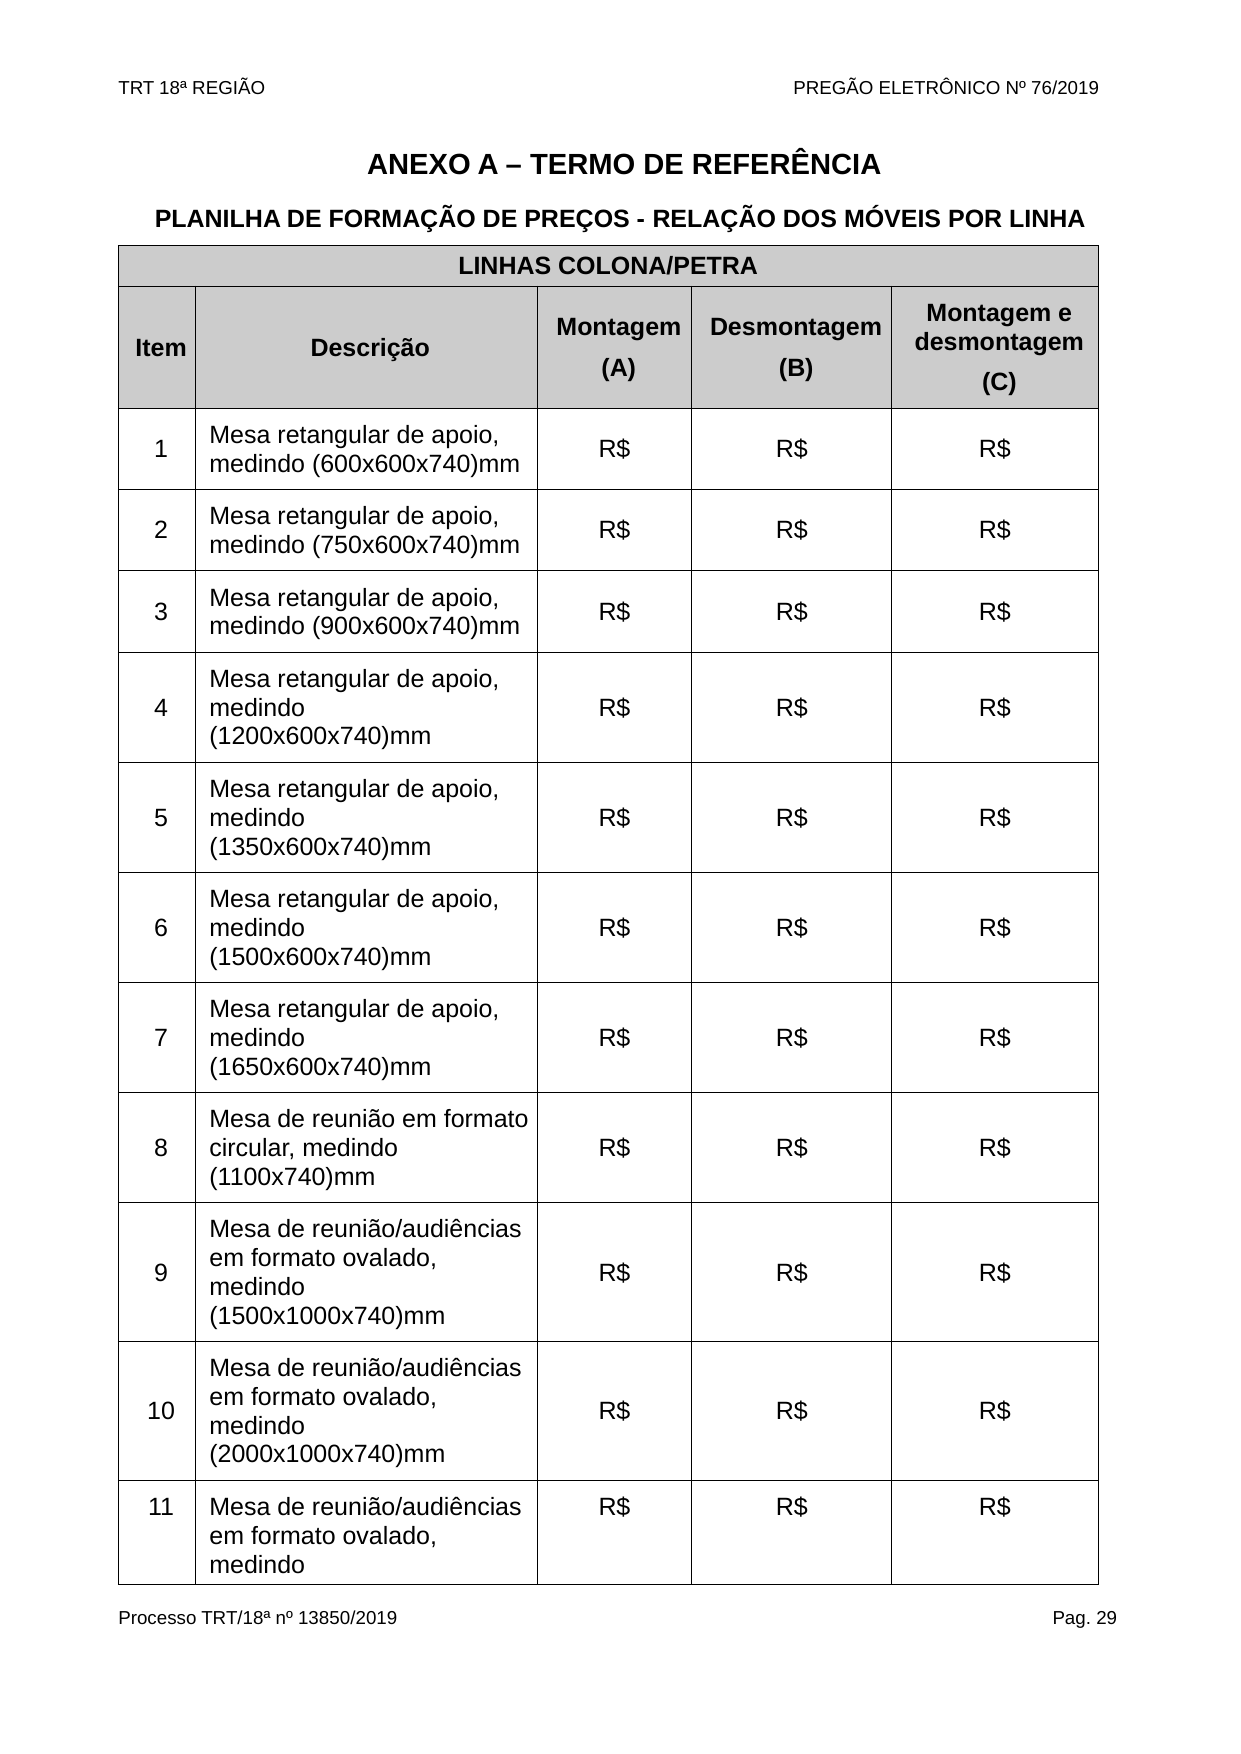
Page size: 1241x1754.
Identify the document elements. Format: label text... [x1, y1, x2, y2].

table_cell R$ [892, 763, 1098, 872]
table_cell R$ [538, 1342, 691, 1480]
table_cell R$ [538, 1203, 691, 1341]
table_cell Montagem e desmontagem (C) [892, 287, 1098, 408]
table_cell R$ [692, 490, 891, 570]
table_cell R$ [538, 873, 691, 982]
table_cell R$ [692, 873, 891, 982]
table_cell Mesa retangular de apoio, medindo (750x600x740)mm [196, 490, 537, 570]
table_cell R$ [892, 409, 1098, 489]
table_cell R$ [692, 653, 891, 762]
table_cell R$ [692, 1481, 891, 1584]
table_cell Mesa retangular de apoio, medindo (1200x600x740)mm [196, 653, 537, 762]
table_cell 4 [119, 653, 195, 762]
table_cell 6 [119, 873, 195, 982]
table_cell 7 [119, 983, 195, 1092]
table_header LINHAS COLONA/PETRA [119, 246, 1098, 286]
table_cell 11 [119, 1481, 195, 1584]
table_cell Mesa retangular de apoio, medindo (1650x600x740)mm [196, 983, 537, 1092]
table_cell 3 [119, 571, 195, 652]
table_cell R$ [892, 1203, 1098, 1341]
table_cell R$ [692, 763, 891, 872]
table_cell 5 [119, 763, 195, 872]
table_cell Mesa retangular de apoio, medindo (900x600x740)mm [196, 571, 537, 652]
text PLANILHA DE FORMAÇÃO DE PREÇOS - RELAÇÃO DOS MÓVEIS POR LINHA [118, 204, 1122, 233]
table_cell R$ [892, 1481, 1098, 1584]
table_cell Mesa retangular de apoio, medindo (600x600x740)mm [196, 409, 537, 489]
text ANEXO A – TERMO DE REFERÊNCIA [118, 147, 1122, 181]
table_cell R$ [538, 409, 691, 489]
table_cell R$ [692, 983, 891, 1092]
table_cell Mesa de reunião/audiências em formato ovalado, medindo (2000x1000x740)mm [196, 1342, 537, 1480]
table_cell 10 [119, 1342, 195, 1480]
table_cell Descrição [196, 287, 537, 408]
table_cell R$ [892, 983, 1098, 1092]
table_cell 9 [119, 1203, 195, 1341]
table_cell R$ [538, 653, 691, 762]
table_cell Item [119, 287, 195, 408]
table_cell 2 [119, 490, 195, 570]
table_cell R$ [692, 571, 891, 652]
table_cell R$ [892, 1342, 1098, 1480]
table_cell Montagem (A) [538, 287, 691, 408]
table_cell 1 [119, 409, 195, 489]
table_cell R$ [692, 409, 891, 489]
table_cell Mesa retangular de apoio, medindo (1350x600x740)mm [196, 763, 537, 872]
table_cell R$ [538, 983, 691, 1092]
table_cell R$ [538, 490, 691, 570]
table_cell Desmontagem (B) [692, 287, 891, 408]
table_cell R$ [692, 1093, 891, 1202]
table_cell R$ [538, 1481, 691, 1584]
table_cell R$ [892, 490, 1098, 570]
table_cell R$ [538, 763, 691, 872]
table_cell R$ [538, 571, 691, 652]
table_cell R$ [692, 1203, 891, 1341]
table_cell R$ [892, 653, 1098, 762]
table_cell Mesa de reunião/audiências em formato ovalado, medindo (1500x1000x740)mm [196, 1203, 537, 1341]
table_cell Mesa retangular de apoio, medindo (1500x600x740)mm [196, 873, 537, 982]
table_cell Mesa de reunião em formato circular, medindo (1100x740)mm [196, 1093, 537, 1202]
table_cell R$ [692, 1342, 891, 1480]
table_cell 8 [119, 1093, 195, 1202]
table_cell R$ [538, 1093, 691, 1202]
table_cell R$ [892, 571, 1098, 652]
table_cell R$ [892, 1093, 1098, 1202]
table_cell R$ [892, 873, 1098, 982]
table_cell Mesa de reunião/audiências em formato ovalado, medindo [196, 1481, 537, 1584]
